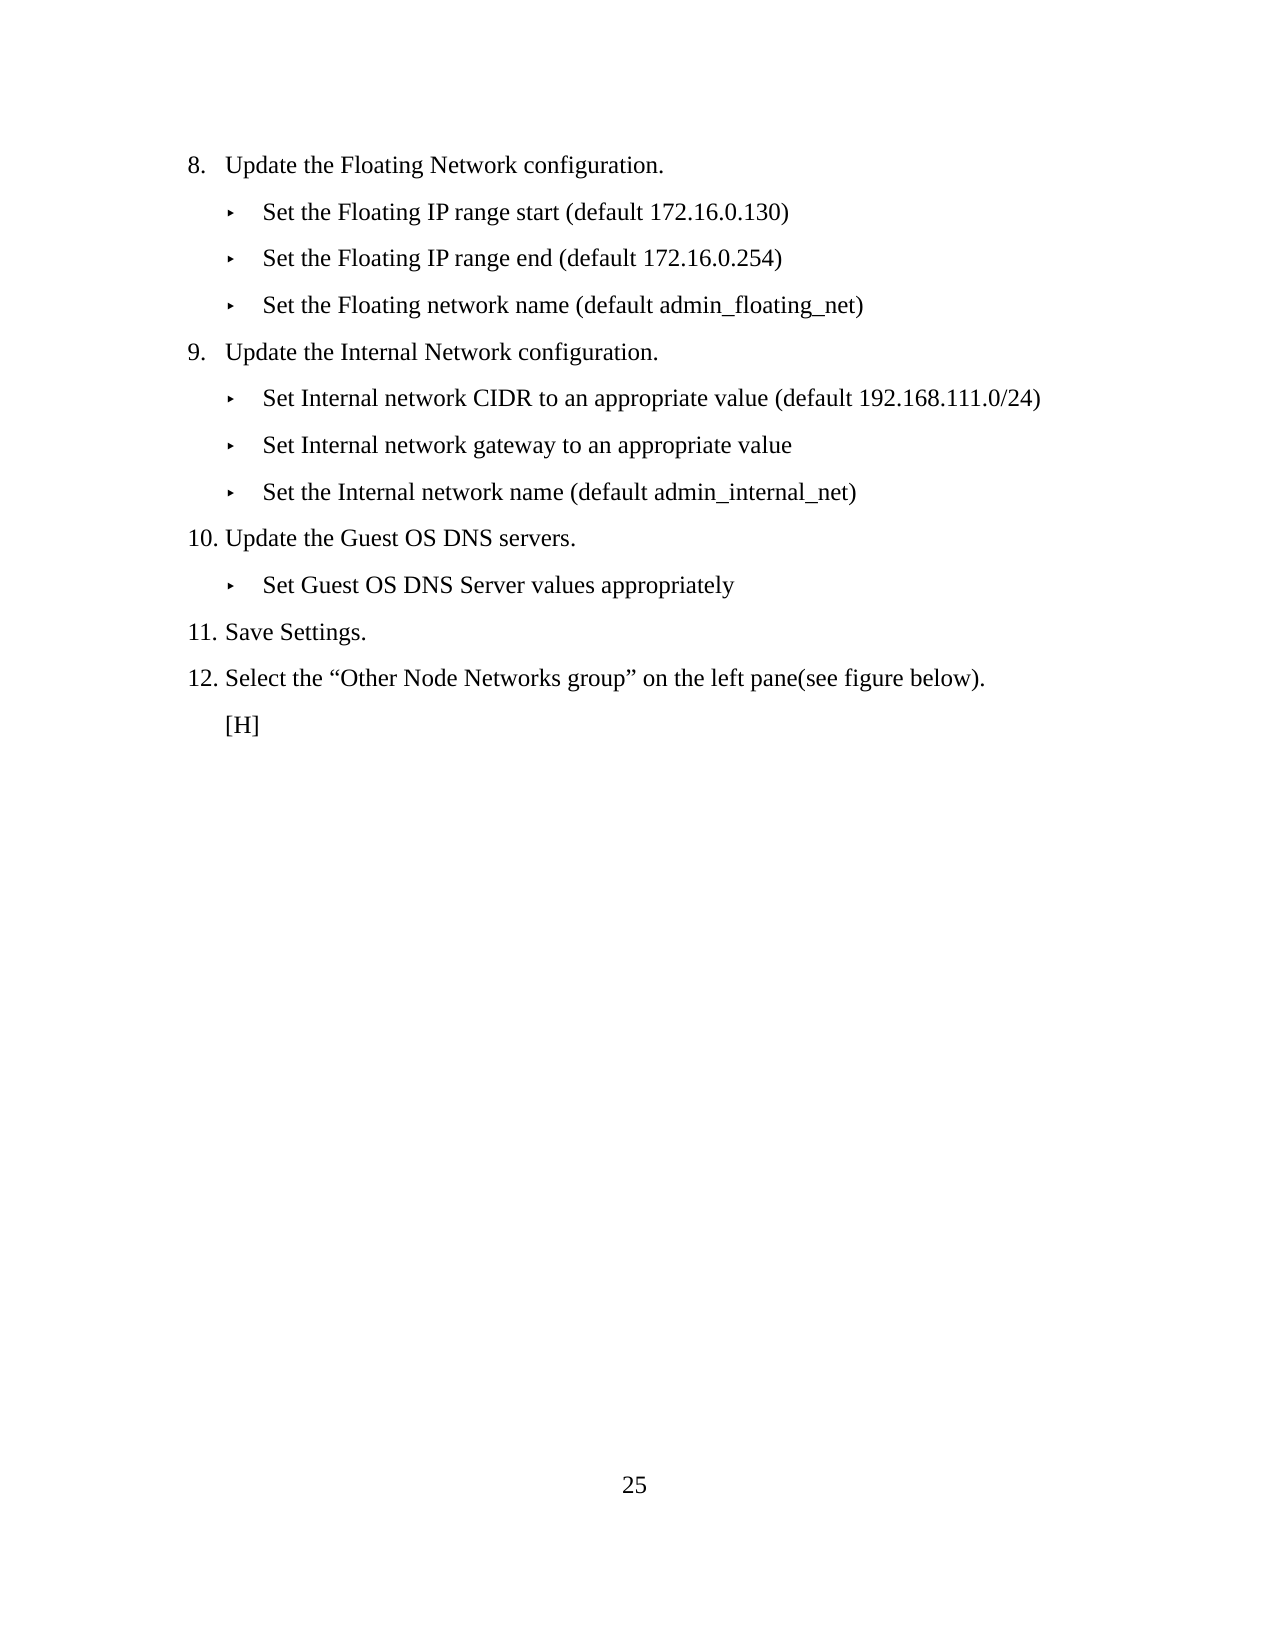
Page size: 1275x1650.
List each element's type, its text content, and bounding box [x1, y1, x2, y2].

list Set Guest OS DNS Server values appropriately [225, 570, 1125, 599]
list Select the “Other Node Networks group” on the left pane(see figure below). [187, 663, 1125, 692]
list Set the Floating network name (default admin_floating_net) [225, 290, 1125, 319]
list Set the Internal network name (default admin_internal_net) [225, 477, 1125, 505]
list Set Internal network gateway to an appropriate value [225, 430, 1125, 459]
list Update the Guest OS DNS servers. [187, 523, 1125, 552]
list Update the Internal Network configuration. [187, 337, 1125, 365]
list Update the Floating Network configuration. [187, 150, 1125, 179]
list Set the Floating IP range end (default 172.16.0.254) [225, 243, 1125, 272]
list Save Settings. [187, 617, 1125, 645]
list Set the Floating IP range start (default 172.16.0.130) [225, 197, 1125, 225]
list [H] [187, 710, 1125, 739]
list Set Internal network CIDR to an appropriate value (default 192.168.111.0/24) [225, 383, 1125, 412]
